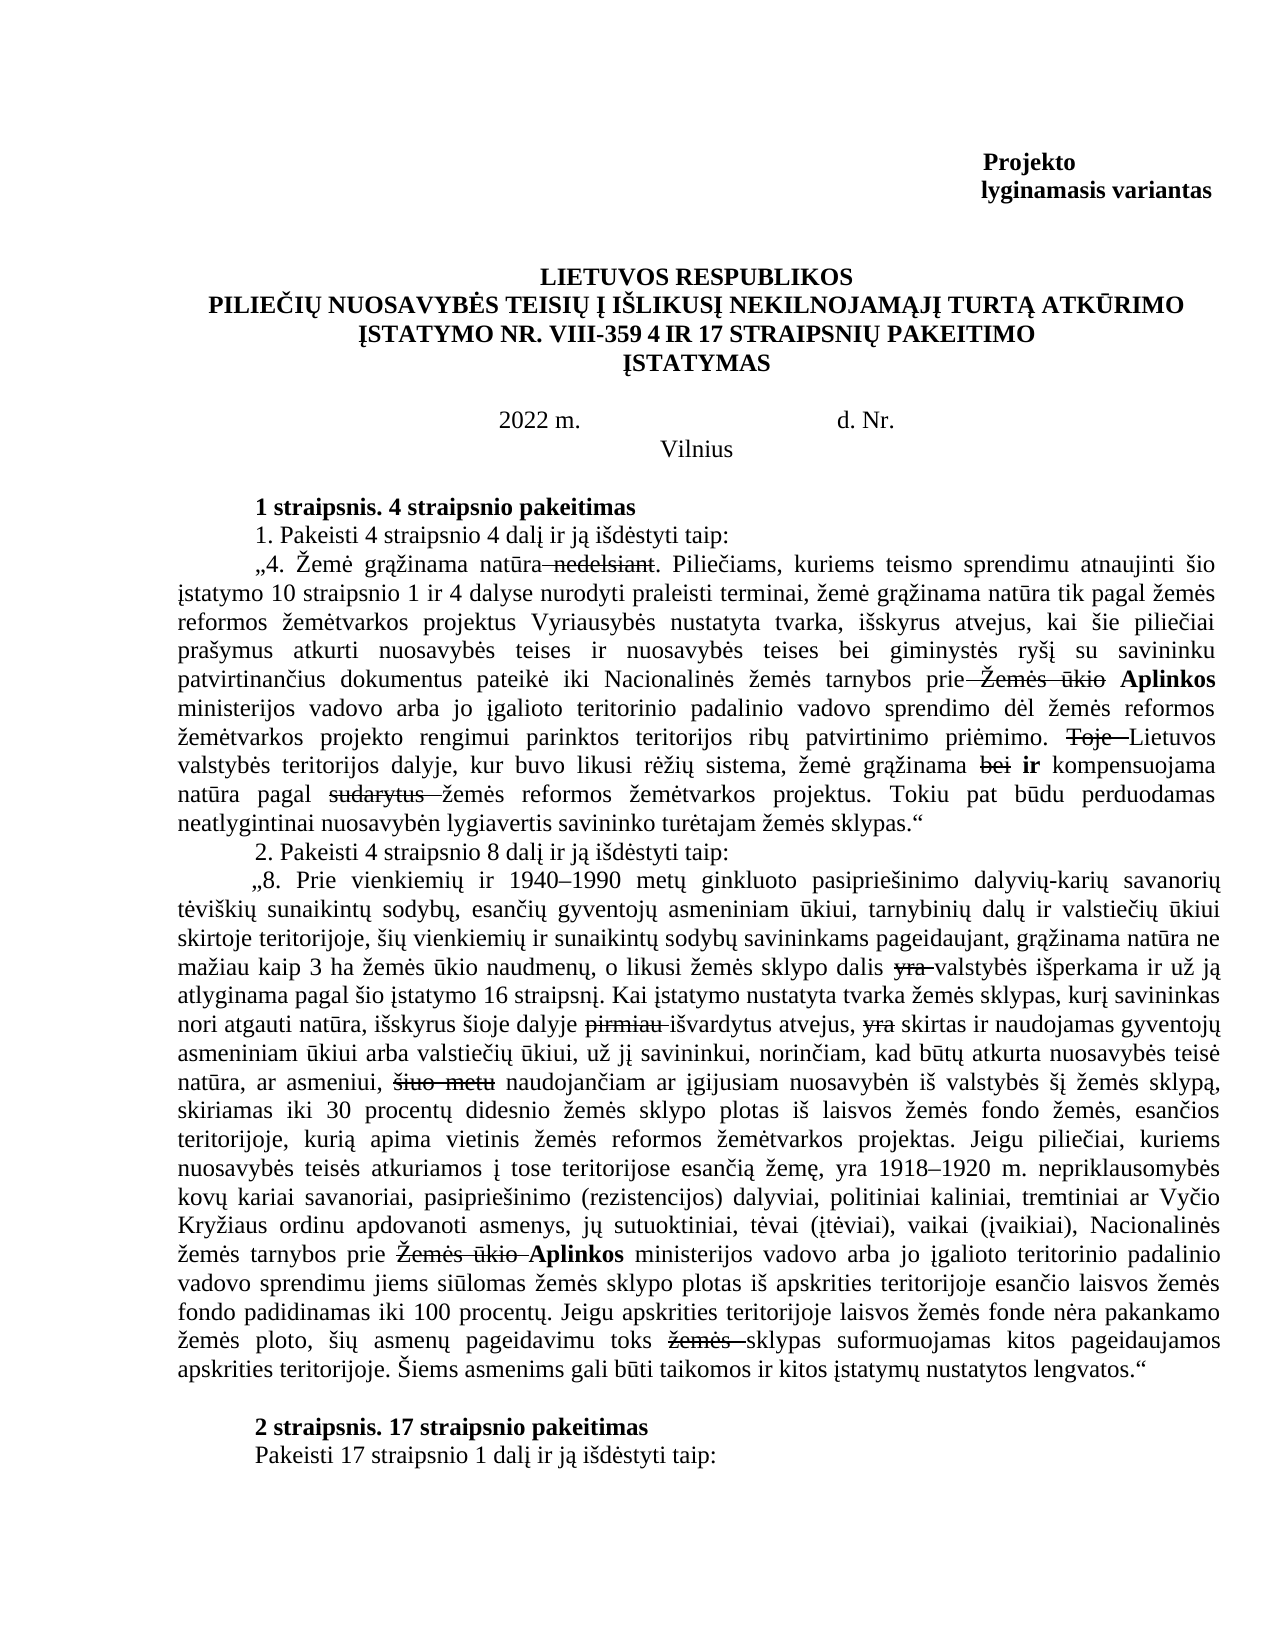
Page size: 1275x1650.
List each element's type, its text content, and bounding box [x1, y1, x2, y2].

text 1. Pakeisti 4 straipsnio 4 dalį ir ją išdėstyti taip: [177, 521, 1216, 549]
text Projekto [177, 147, 1216, 176]
text Pakeisti 17 straipsnio 1 dalį ir ją išdėstyti taip: [177, 1441, 1216, 1469]
text „4. Žemė grąžinama natūra nedelsiant. Piliečiams, kuriems teismo sprendimu atnaujinti šio įstatymo 10 straipsnio 1 ir 4 dalyse nurodyti praleisti terminai, žemė grąžinama natūra tik pagal žemės reformos žemėtvarkos projektus Vyriausybės nustatyta tvarka, išskyrus atvejus, kai šie piliečiai prašymus atkurti nuosavybės teises ir nuosavybės teises bei giminystės ryšį su savininku patvirtinančius dokumentus pateikė iki Nacionalinės žemės tarnybos prie Žemės ūkio Aplinkos ministerijos vadovo arba jo įgalioto teritorinio padalinio vadovo sprendimo dėl žemės reformos žemėtvarkos projekto rengimui parinktos teritorijos ribų patvirtinimo priėmimo. Toje Lietuvos valstybės teritorijos dalyje, kur buvo likusi rėžių sistema, žemė grąžinama bei ir kompensuojama natūra pagal sudarytus žemės reformos žemėtvarkos projektus. Tokiu pat būdu perduodamas neatlygintinai nuosavybėn lygiavertis savininko turėtajam žemės sklypas.“ [177, 549, 1216, 837]
text 2. Pakeisti 4 straipsnio 8 dalį ir ją išdėstyti taip: [177, 837, 1216, 866]
text 2 straipsnis. 17 straipsnio pakeitimas [177, 1412, 1216, 1441]
text 1 straipsnis. 4 straipsnio pakeitimas [177, 492, 1216, 521]
text 2022 m. d. Nr. [177, 406, 1216, 434]
text „8. Prie vienkiemių ir 1940–1990 metų ginkluoto pasipriešinimo dalyvių-karių savanorių tėviškių sunaikintų sodybų, esančių gyventojų asmeniniam ūkiui, tarnybinių dalų ir valstiečių ūkiui skirtoje teritorijoje, šių vienkiemių ir sunaikintų sodybų savininkams pageidaujant, grąžinama natūra ne mažiau kaip 3 ha žemės ūkio naudmenų, o likusi žemės sklypo dalis yra valstybės išperkama ir už ją atlyginama pagal šio įstatymo 16 straipsnį. Kai įstatymo nustatyta tvarka žemės sklypas, kurį savininkas nori atgauti natūra, išskyrus šioje dalyje pirmiau išvardytus atvejus, yra skirtas ir naudojamas gyventojų asmeniniam ūkiui arba valstiečių ūkiui, už jį savininkui, norinčiam, kad būtų atkurta nuosavybės teisė natūra, ar asmeniui, šiuo metu naudojančiam ar įgijusiam nuosavybėn iš valstybės šį žemės sklypą, skiriamas iki 30 procentų didesnio žemės sklypo plotas iš laisvos žemės fondo žemės, esančios teritorijoje, kurią apima vietinis žemės reformos žemėtvarkos projektas. Jeigu piliečiai, kuriems nuosavybės teisės atkuriamos į tose teritorijose esančią žemę, yra 1918–1920 m. nepriklausomybės kovų kariai savanoriai, pasipriešinimo (rezistencijos) dalyviai, politiniai kaliniai, tremtiniai ar Vyčio Kryžiaus ordinu apdovanoti asmenys, jų sutuoktiniai, tėvai (įtėviai), vaikai (įvaikiai), Nacionalinės žemės tarnybos prie Žemės ūkio Aplinkos ministerijos vadovo arba jo įgalioto teritorinio padalinio vadovo sprendimu jiems siūlomas žemės sklypo plotas iš apskrities teritorijoje esančio laisvos žemės fondo padidinamas iki 100 procentų. Jeigu apskrities teritorijoje laisvos žemės fonde nėra pakankamo žemės ploto, šių asmenų pageidavimu toks žemės sklypas suformuojamas kitos pageidaujamos apskrities teritorijoje. Šiems asmenims gali būti taikomos ir kitos įstatymų nustatytos lengvatos.“ [177, 866, 1221, 1383]
text PILIEČIŲ NUOSAVYBĖS TEISIŲ Į IŠLIKUSĮ NEKILNOJAMĄJĮ TURTĄ ATKŪRIMO įstatymo Nr. VIII-359 4 ir 17 STRAIPSNIŲ pakeitimo [177, 291, 1216, 348]
text Vilnius [177, 434, 1216, 463]
text ĮSTATYMAS [177, 348, 1216, 377]
text LIETUVOS RESPUBLIKOS [177, 262, 1216, 291]
text lyginamasis variantas [886, 176, 1216, 204]
